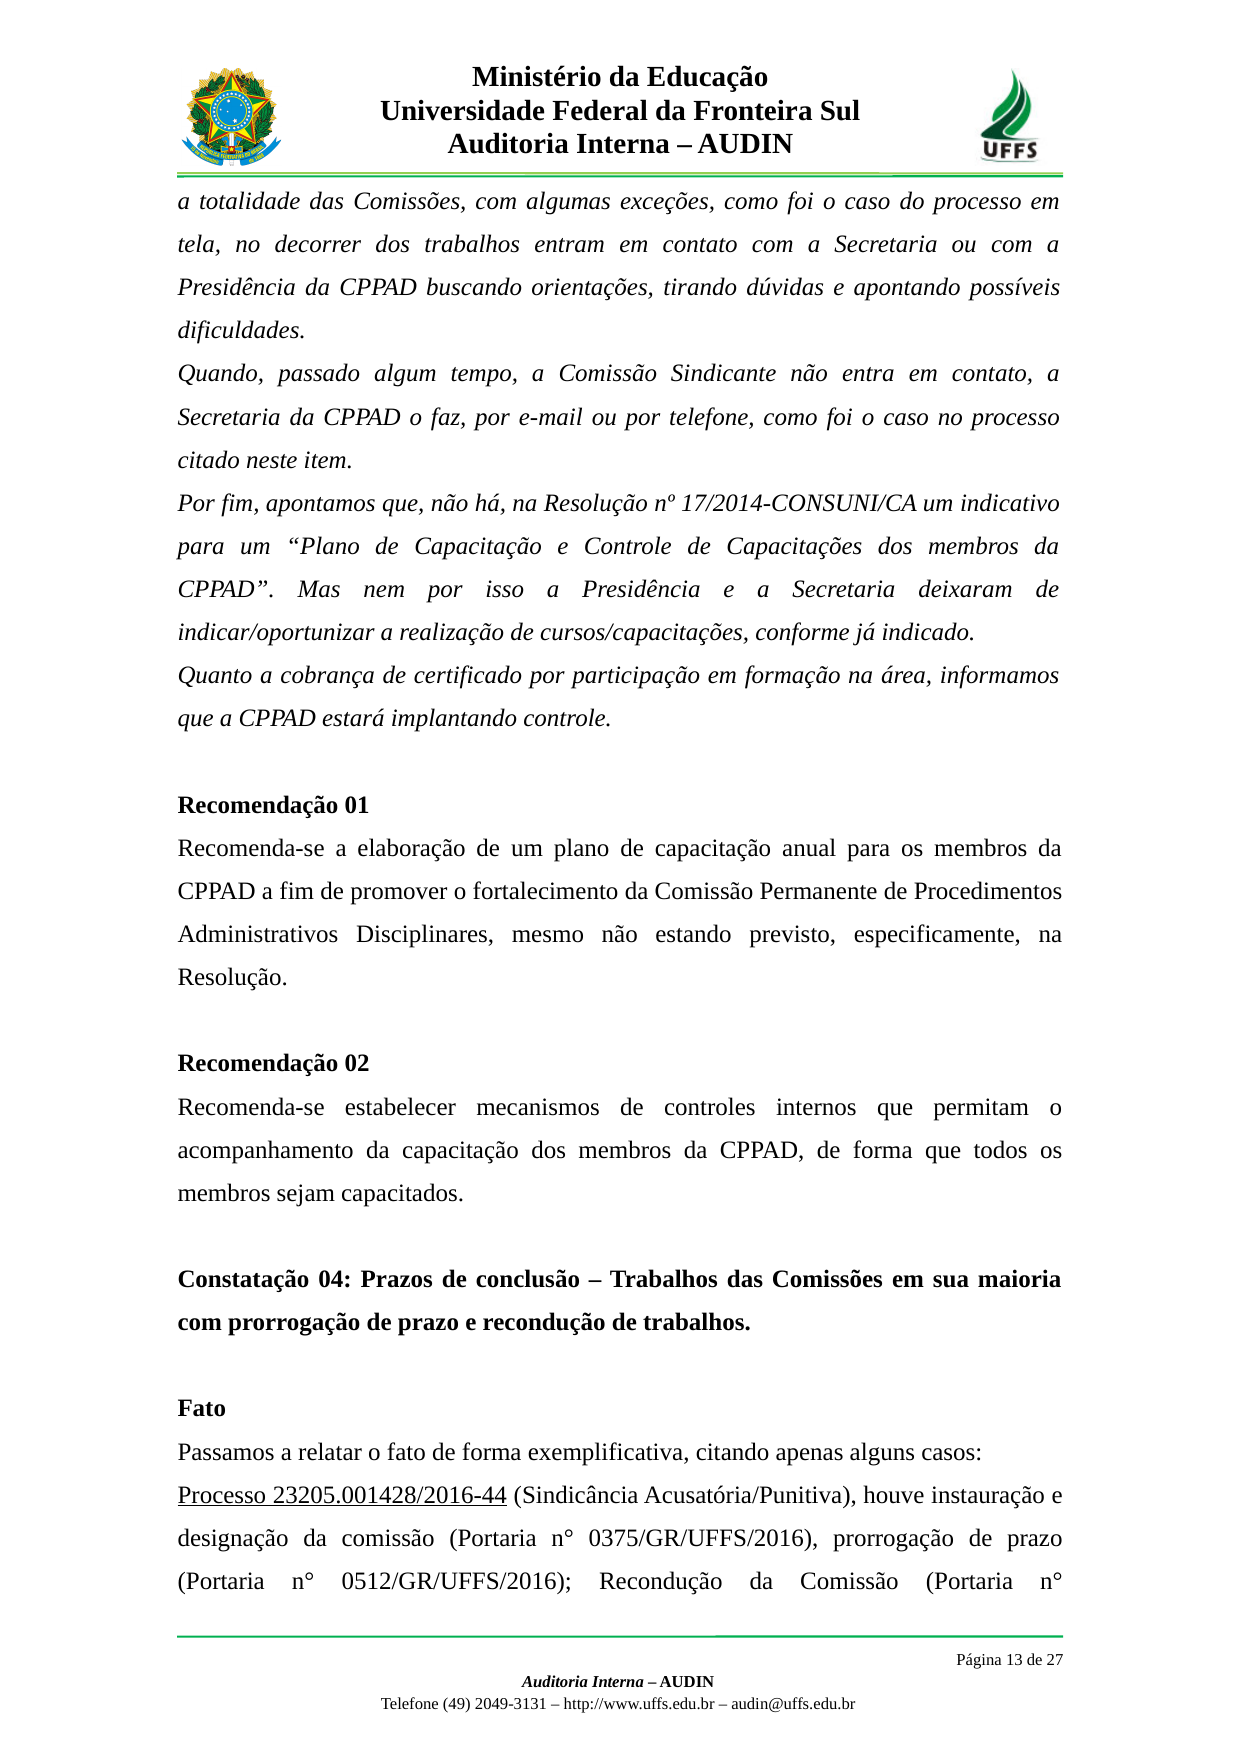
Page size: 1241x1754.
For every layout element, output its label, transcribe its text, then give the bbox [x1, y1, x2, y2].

text a totalidade das Comissões, com algumas exceções, como foi o caso do processo em tela, no decorrer dos trabalhos entram em contato com a Secretaria ou com a Presidência da CPPAD buscando orientações, tirando dúvidas e apontando possíveis dificuldades. [177, 186, 1063, 344]
text Recomenda-se estabelecer mecanismos de controles internos que permitam o acompanhamento da capacitação dos membros da CPPAD, de forma que todos os membros sejam capacitados. [177, 1092, 1063, 1207]
text Passamos a relatar o fato de forma exemplificativa, citando apenas alguns casos: [177, 1437, 1063, 1465]
text Recomenda-se a elaboração de um plano de capacitação anual para os membros da CPPAD a fim de promover o fortalecimento da Comissão Permanente de Procedimentos Administrativos Disciplinares, mesmo não estando previsto, especificamente, na Resolução. [177, 833, 1063, 991]
text Quanto a cobrança de certificado por participação em formação na área, informamos que a CPPAD estará implantando controle. [177, 660, 1063, 732]
text Constatação 04: Prazos de conclusão – Trabalhos das Comissões em sua maioria com prorrogação de prazo e recondução de trabalhos. [177, 1264, 1063, 1336]
picture [966, 68, 1054, 166]
text Por fim, apontamos que, não há, na Resolução nº 17/2014-CONSUNI/CA um indicativo para um “Plano de Capacitação e Controle de Capacitações dos membros da CPPAD”. Mas nem por isso a Presidência e a Secretaria deixaram de indicar/oportunizar a realização de cursos/capacitações, conforme já indicado. [177, 488, 1063, 646]
text Recomendação 01 [177, 790, 1063, 818]
text Recomendação 02 [177, 1048, 1063, 1077]
picture [181, 68, 282, 166]
text Quando, passado algum tempo, a Comissão Sindicante não entra em contato, a Secretaria da CPPAD o faz, por e-mail ou por telefone, como foi o caso no processo citado neste item. [177, 358, 1063, 473]
text Fato [177, 1393, 1063, 1422]
text Processo 23205.001428/2016-44 (Sindicância Acusatória/Punitiva), houve instauração e designação da comissão (Portaria n° 0375/GR/UFFS/2016), prorrogação de prazo (Portaria n° 0512/GR/UFFS/2016); Recondução da Comissão (Portaria n° [177, 1480, 1063, 1595]
